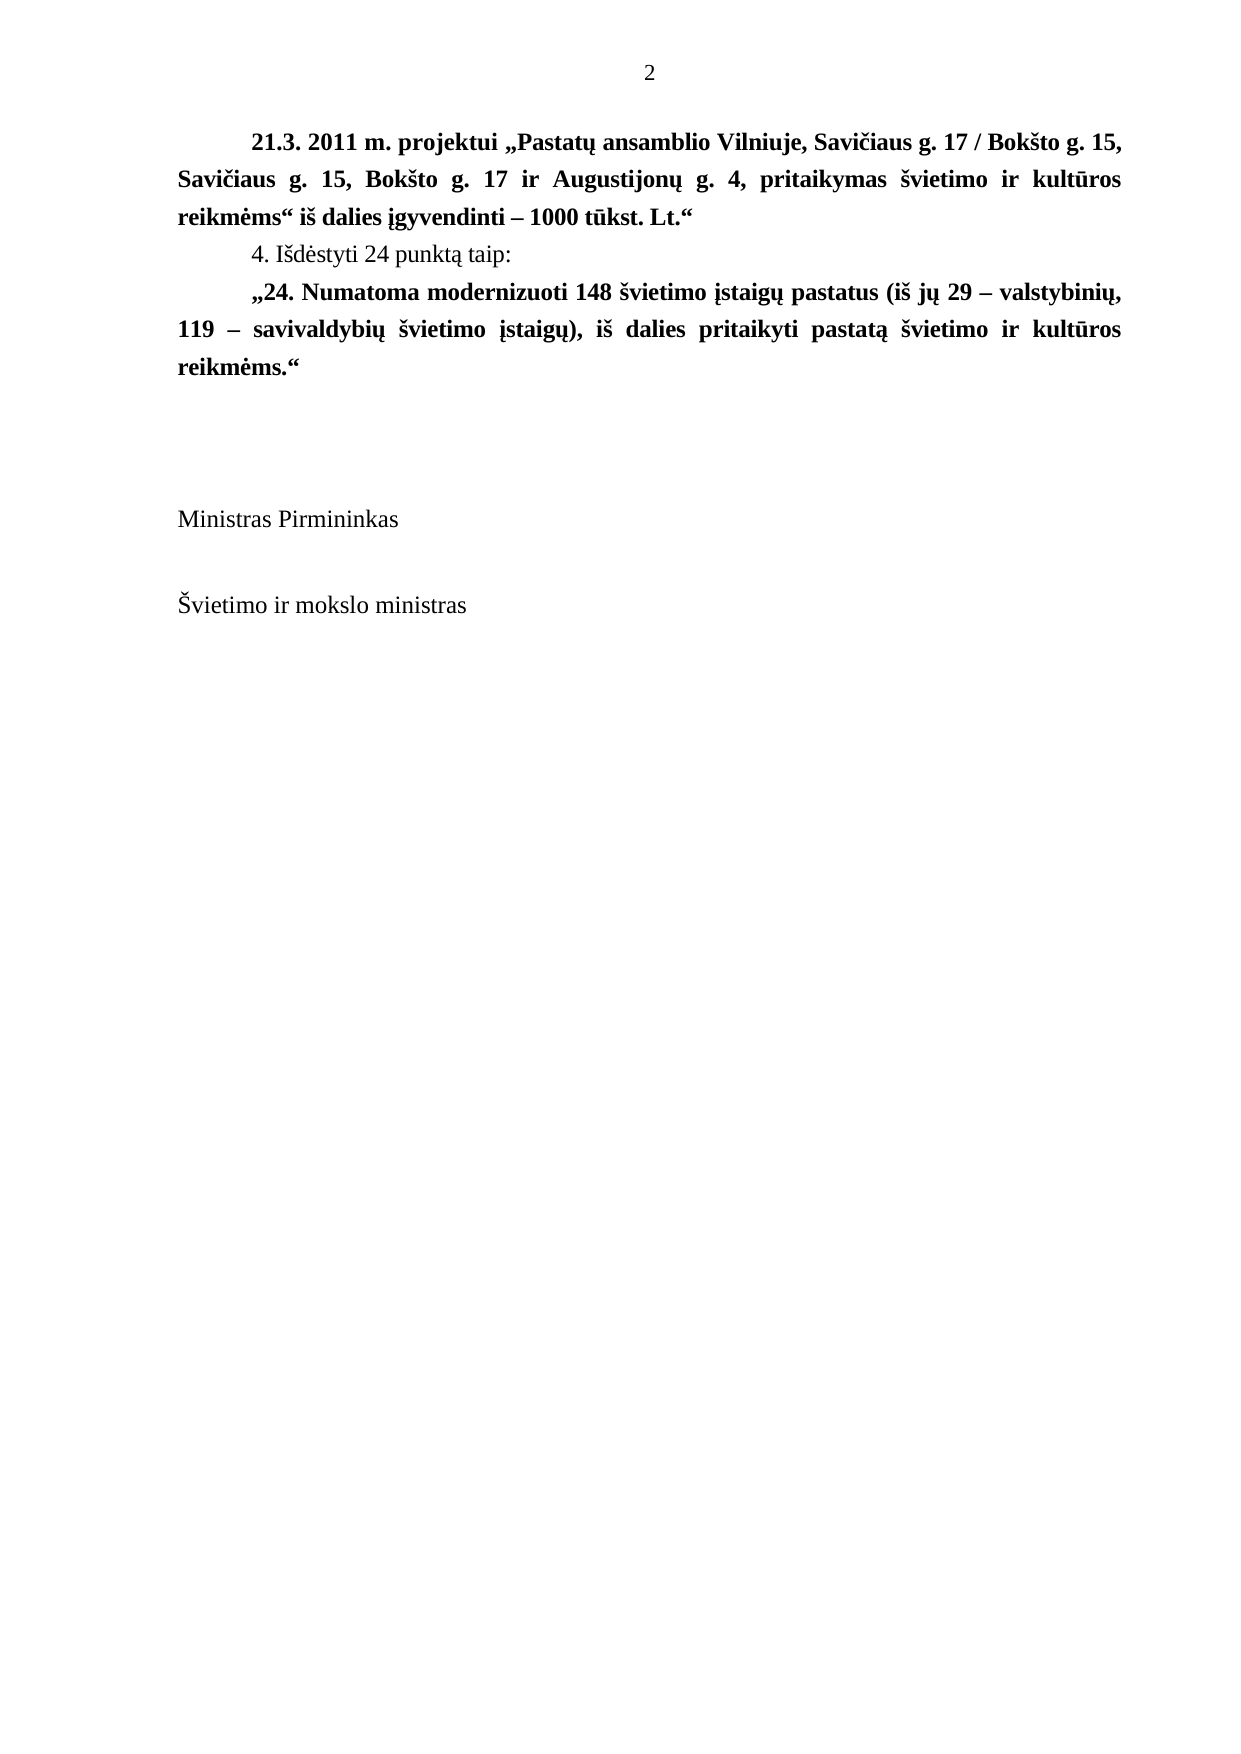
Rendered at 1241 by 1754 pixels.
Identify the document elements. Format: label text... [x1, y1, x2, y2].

text Švietimo ir mokslo ministras [177, 591, 1122, 619]
text „24. Numatoma modernizuoti 148 švietimo įstaigų pastatus (iš jų 29 – valstybinių, 119 – savivaldybių švietimo įstaigų), iš dalies pritaikyti pastatą švietimo ir kultūros reikmėms.“ [177, 268, 1122, 381]
text Ministras Pirmininkas [177, 504, 1122, 533]
text 4. Išdėstyti 24 punktą taip: [177, 231, 1122, 268]
text 21.3. 2011 m. projektui „Pastatų ansamblio Vilniuje, Savičiaus g. 17 / Bokšto g. 15, Savičiaus g. 15, Bokšto g. 17 ir Augustijonų g. 4, pritaikymas švietimo ir kultūros reikmėms“ iš dalies įgyvendinti – 1000 tūkst. Lt.“ [177, 118, 1122, 231]
